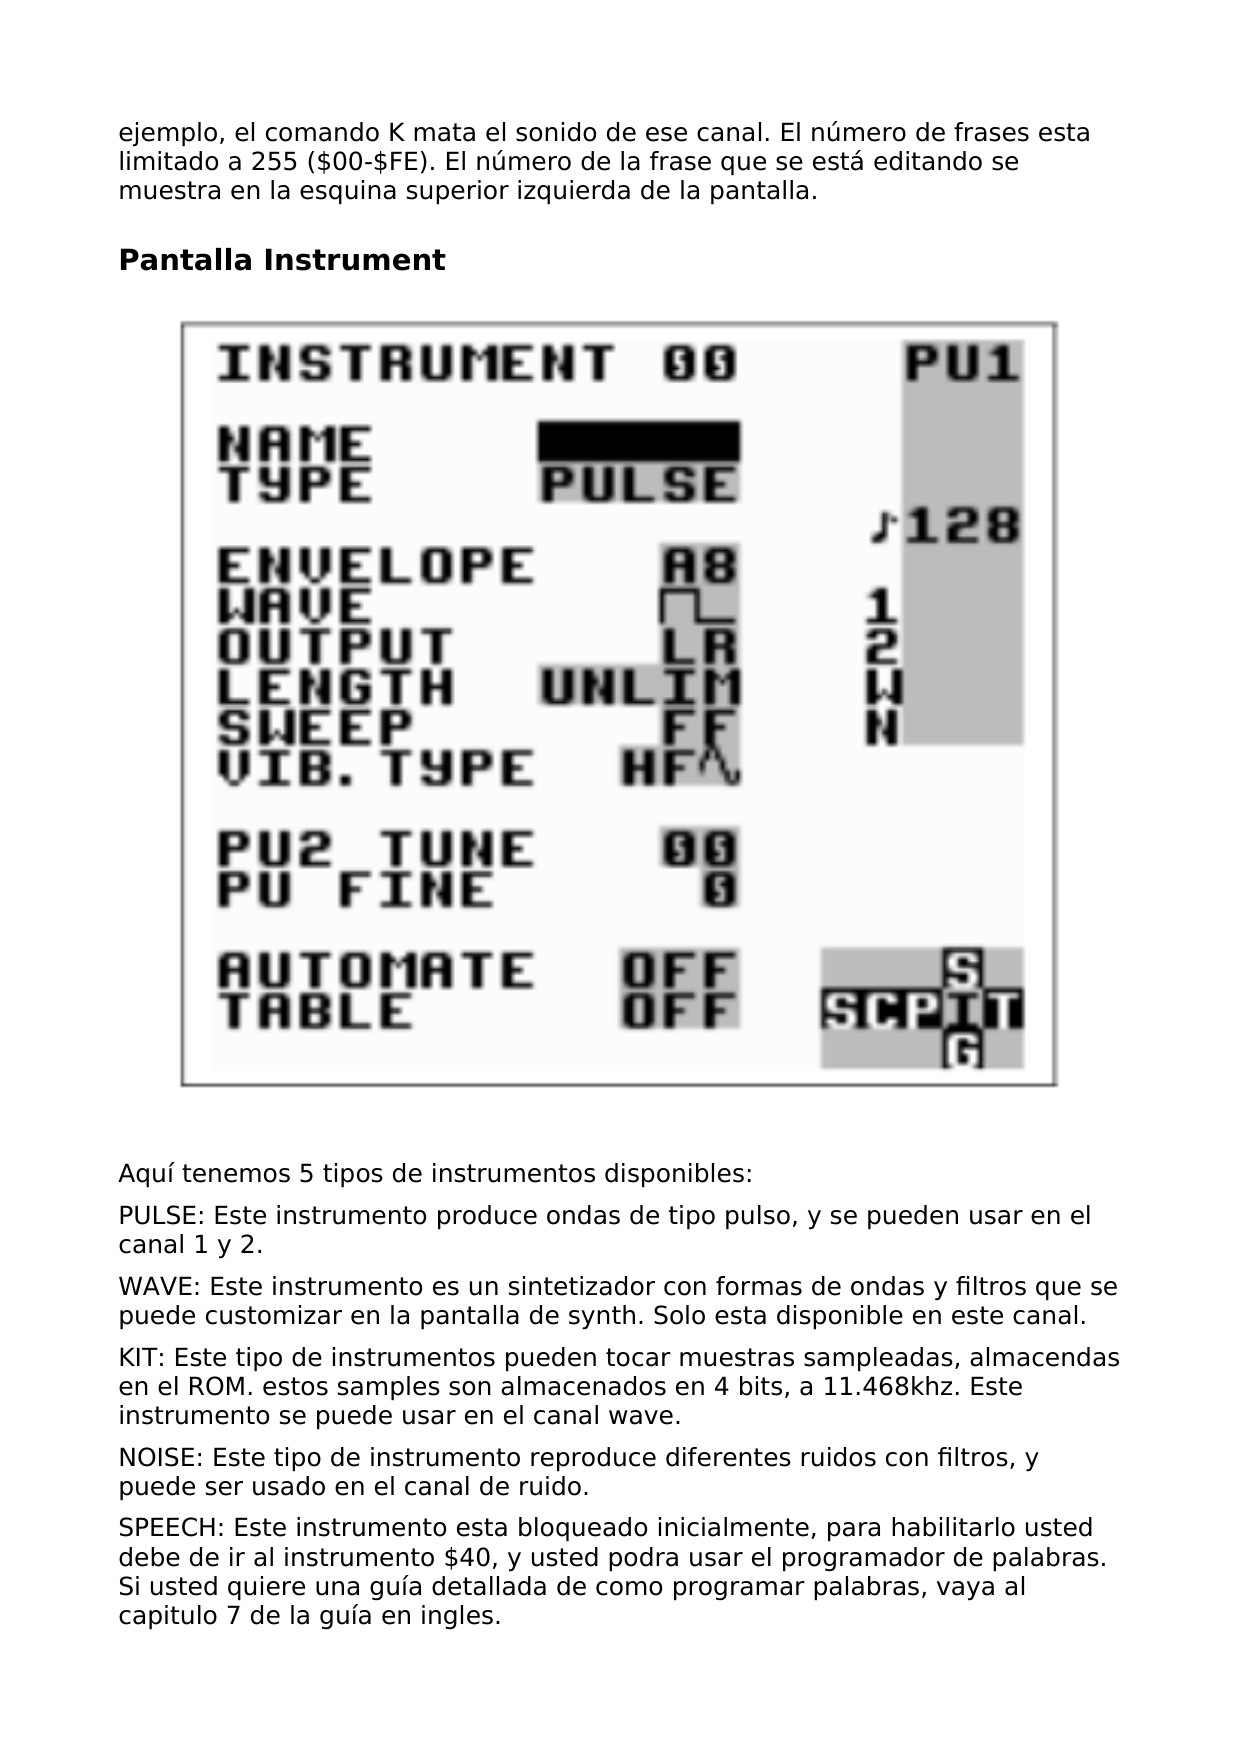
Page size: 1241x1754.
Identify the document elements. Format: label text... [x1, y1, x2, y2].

text KIT: Este tipo de instrumentos pueden tocar muestras sampleadas, almacendas en el ROM. estos samples son almacenados en 4 bits, a 11.468khz. Este instrumento se puede usar en el canal wave. [118, 1343, 1122, 1430]
text NOISE: Este tipo de instrumento reproduce diferentes ruidos con filtros, y puede ser usado en el canal de ruido. [118, 1443, 1122, 1501]
text ejemplo, el comando K mata el sonido de ese canal. El número de frases esta limitado a 255 ($00-$FE). El número de la frase que se está editando se muestra en la esquina superior izquierda de la pantalla. [118, 118, 1122, 206]
text SPEECH: Este instrumento esta bloqueado inicialmente, para habilitarlo usted debe de ir al instrumento $40, y usted podra usar el programador de palabras. Si usted quiere una guía detallada de como programar palabras, vaya al capitulo 7 de la guía en ingles. [118, 1513, 1122, 1630]
picture [118, 289, 1123, 1118]
text PULSE: Este instrumento produce ondas de tipo pulso, y se pueden usar en el canal 1 y 2. [118, 1201, 1122, 1259]
subtitle Pantalla Instrument [118, 243, 1122, 277]
text WAVE: Este instrumento es un sintetizador con formas de ondas y filtros que se puede customizar en la pantalla de synth. Solo esta disponible en este canal. [118, 1272, 1122, 1330]
text Aquí tenemos 5 tipos de instrumentos disponibles: [118, 1159, 1122, 1188]
